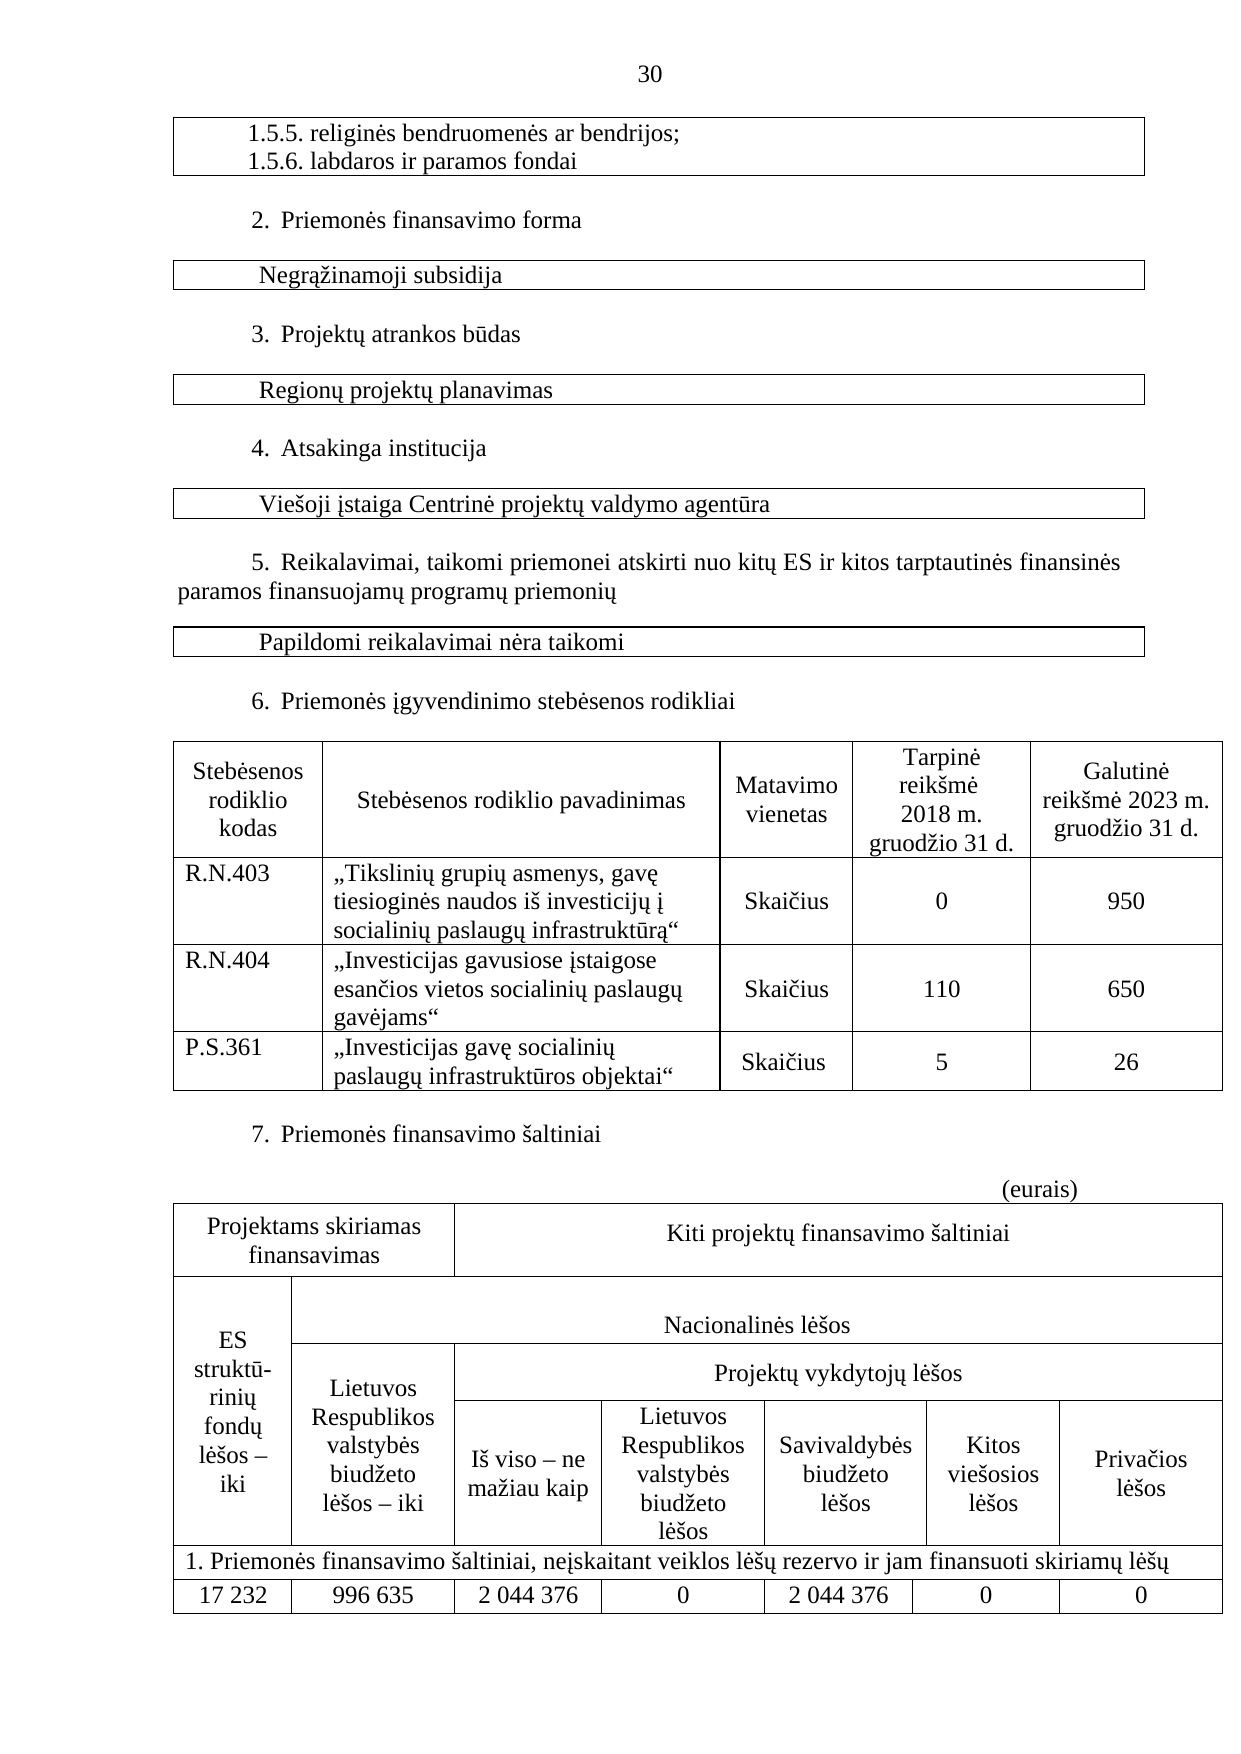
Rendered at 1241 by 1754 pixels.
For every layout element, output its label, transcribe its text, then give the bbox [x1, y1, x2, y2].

text (eurais) [177, 1174, 1078, 1203]
table_cell Skaičius [721, 1032, 852, 1090]
table_cell Savivaldybės biudžeto lėšos [765, 1401, 926, 1545]
table_cell Privačios lėšos [1060, 1401, 1222, 1545]
table_cell Skaičius [721, 945, 852, 1031]
text 2. Priemonės finansavimo forma [192, 205, 1122, 234]
table_cell P.S.361 [174, 1032, 322, 1090]
table_cell „Investicijas gavusiose įstaigose esančios vietos socialinių paslaugų gavėjams“ [323, 945, 719, 1031]
table_header Kiti projektų finansavimo šaltiniai [455, 1204, 1222, 1276]
table_cell 0 [913, 1580, 1059, 1613]
table_header Negrąžinamoji subsidija [174, 261, 1144, 289]
table_header Stebėsenos rodiklio pavadinimas [323, 742, 719, 857]
table_header Projektams skiriamas finansavimas [174, 1204, 454, 1276]
table_cell 2 044 376 [765, 1580, 912, 1613]
table_header Regionų projektų planavimas [174, 375, 1144, 403]
table_cell R.N.404 [174, 945, 322, 1031]
table_header Stebėsenos rodiklio kodas [174, 742, 322, 857]
table_cell 0 [853, 858, 1030, 944]
table_cell 950 [1031, 858, 1222, 944]
table_header Matavimo vienetas [721, 742, 852, 857]
text 6. Priemonės įgyvendinimo stebėsenos rodikliai [251, 686, 1122, 715]
table_cell Lietuvos Respublikos valstybės biudžeto lėšos [602, 1401, 764, 1545]
table_cell „Tikslinių grupių asmenys, gavę tiesioginės naudos iš investicijų į socialinių paslaugų infrastruktūrą“ [323, 858, 719, 944]
table_header Tarpinė reikšmė 2018 m. gruodžio 31 d. [853, 742, 1030, 857]
table_cell 26 [1031, 1032, 1222, 1090]
table_header Viešoji įstaiga Centrinė projektų valdymo agentūra [174, 489, 1144, 518]
text 3. Projektų atrankos būdas [192, 319, 1122, 348]
table_header 1.5.5. religinės bendruomenės ar bendrijos; 1.5.6. labdaros ir paramos fondai [174, 118, 1144, 175]
table_cell Lietuvos Respublikos valstybės biudžeto lėšos – iki [292, 1344, 454, 1545]
table_cell Iš viso – ne mažiau kaip [455, 1401, 601, 1545]
table_cell R.N.403 [174, 858, 322, 944]
table_cell 650 [1031, 945, 1222, 1031]
table_cell Projektų vykdytojų lėšos [455, 1344, 1222, 1400]
text 4. Atsakinga institucija [192, 433, 1122, 462]
text 5. Reikalavimai, taikomi priemonei atskirti nuo kitų ES ir kitos tarptautinės finansinės paramos finansuojamų programų priemonių [177, 547, 1122, 605]
table_cell Kitos viešosios lėšos [927, 1401, 1059, 1545]
table_cell 5 [853, 1032, 1030, 1090]
table_cell 2 044 376 [455, 1580, 601, 1613]
table_header Galutinė reikšmė 2023 m. gruodžio 31 d. [1031, 742, 1222, 857]
table_cell 17 232 [174, 1580, 291, 1613]
table_cell 1. Priemonės finansavimo šaltiniai, neįskaitant veiklos lėšų rezervo ir jam finansuoti skiriamų lėšų [174, 1546, 1222, 1579]
table_cell 0 [602, 1580, 764, 1613]
table_header Papildomi reikalavimai nėra taikomi [174, 628, 1144, 656]
table_cell 110 [853, 945, 1030, 1031]
table_cell „Investicijas gavę socialinių paslaugų infrastruktūros objektai“ [323, 1032, 719, 1090]
table_cell ES struktū-rinių fondų lėšos – iki [174, 1277, 291, 1545]
text 7. Priemonės finansavimo šaltiniai [251, 1119, 1122, 1148]
table_cell Skaičius [721, 858, 852, 944]
table_cell 996 635 [292, 1580, 454, 1613]
table_cell Nacionalinės lėšos [292, 1277, 1222, 1343]
table_cell 0 [1060, 1580, 1222, 1613]
